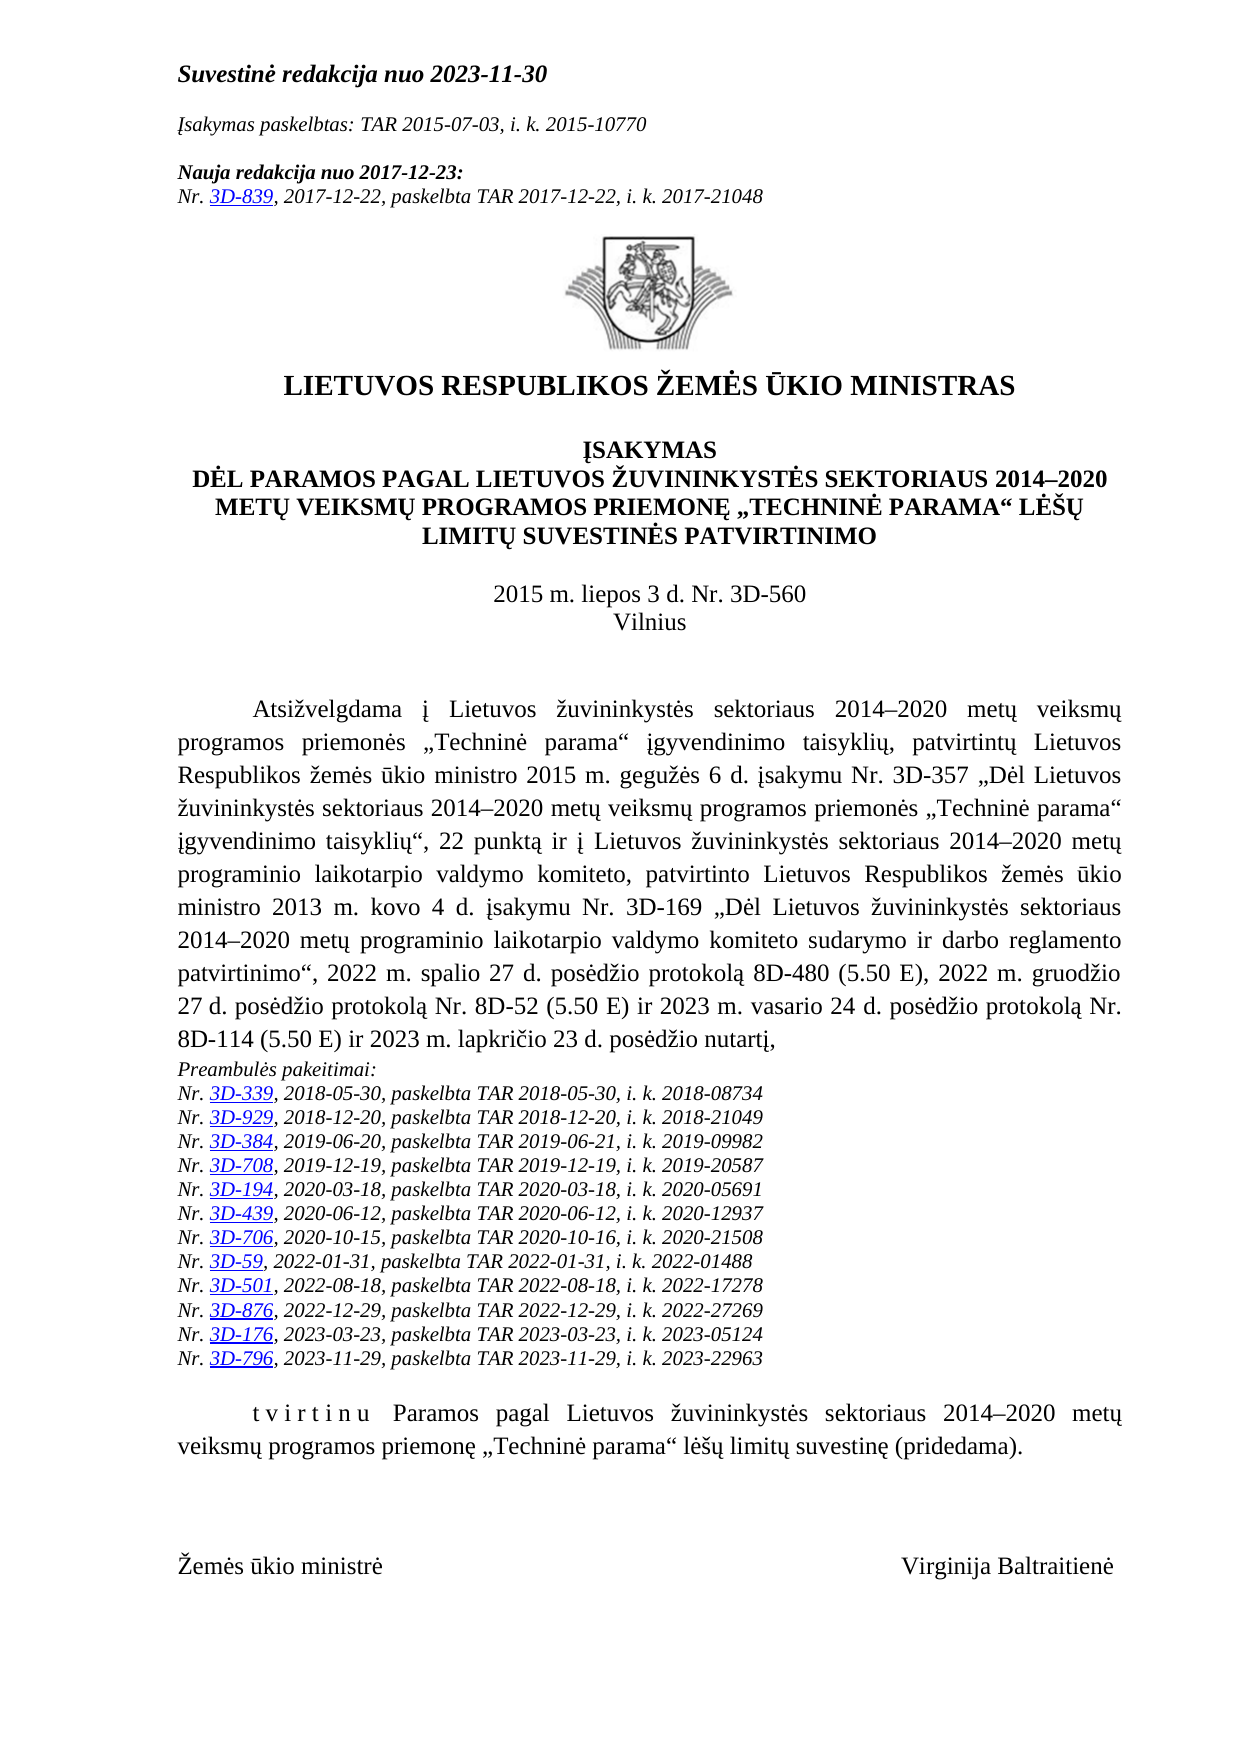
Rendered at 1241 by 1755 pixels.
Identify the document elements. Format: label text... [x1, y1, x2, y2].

text 2015 m. liepos 3 d. Nr. 3D-560 [177, 579, 1122, 607]
text Nr. 3D-501, 2022-08-18, paskelbta TAR 2022-08-18, i. k. 2022-17278 [177, 1273, 1122, 1297]
text Nr. 3D-796, 2023-11-29, paskelbta TAR 2023-11-29, i. k. 2023-22963 [177, 1346, 1122, 1370]
text ĮSAKYMAS [177, 435, 1122, 464]
text Nr. 3D-439, 2020-06-12, paskelbta TAR 2020-06-12, i. k. 2020-12937 [177, 1201, 1122, 1225]
text Nr. 3D-384, 2019-06-20, paskelbta TAR 2019-06-21, i. k. 2019-09982 [177, 1129, 1122, 1153]
text Nr. 3D-339, 2018-05-30, paskelbta TAR 2018-05-30, i. k. 2018-08734 [177, 1081, 1122, 1105]
text Atsižvelgdama į Lietuvos žuvininkystės sektoriaus 2014–2020 metų veiksmų programos priemonės „Techninė parama“ įgyvendinimo taisyklių, patvirtintų Lietuvos Respublikos žemės ūkio ministro 2015 m. gegužės 6 d. įsakymu Nr. 3D-357 „Dėl Lietuvos žuvininkystės sektoriaus 2014–2020 metų veiksmų programos priemonės „Techninė parama“ įgyvendinimo taisyklių“, 22 punktą ir į Lietuvos žuvininkystės sektoriaus 2014–2020 metų programinio laikotarpio valdymo komiteto, patvirtinto Lietuvos Respublikos žemės ūkio ministro 2013 m. kovo 4 d. įsakymu Nr. 3D-169 „Dėl Lietuvos žuvininkystės sektoriaus 2014–2020 metų programinio laikotarpio valdymo komiteto sudarymo ir darbo reglamento patvirtinimo“, 2022 m. spalio 27 d. posėdžio protokolą 8D-480 (5.50 E), 2022 m. gruodžio 27 d. posėdžio protokolą Nr. 8D-52 (5.50 E) ir 2023 m. vasario 24 d. posėdžio protokolą Nr. 8D-114 (5.50 E) ir 2023 m. lapkričio 23 d. posėdžio nutartį, [177, 694, 1122, 1053]
text DĖL PARAMOS PAGAL LIETUVOS ŽUVININKYSTĖS SEKTORIAUS 2014–2020 METŲ VEIKSMŲ PROGRAMOS PRIEMONĘ „TECHNINĖ PARAMA“ LĖŠŲ LIMITŲ SUVESTINĖS PATVIRTINIMO [177, 464, 1122, 550]
text LIETUVOS RESPUBLIKOS ŽEMĖS ŪKIO MINISTRAS [177, 368, 1122, 401]
text tvirtinu Paramos pagal Lietuvos žuvininkystės sektoriaus 2014–2020 metų veiksmų programos priemonę „Techninė parama“ lėšų limitų suvestinę (pridedama). [177, 1398, 1122, 1460]
text Vilnius [177, 607, 1122, 636]
text Nr. 3D-706, 2020-10-15, paskelbta TAR 2020-10-16, i. k. 2020-21508 [177, 1225, 1122, 1249]
text Nr. 3D-176, 2023-03-23, paskelbta TAR 2023-03-23, i. k. 2023-05124 [177, 1322, 1122, 1346]
text Įsakymas paskelbtas: TAR 2015-07-03, i. k. 2015-10770 [177, 112, 1122, 136]
text Nr. 3D-876, 2022-12-29, paskelbta TAR 2022-12-29, i. k. 2022-27269 [177, 1297, 1122, 1322]
text Nr. 3D-708, 2019-12-19, paskelbta TAR 2019-12-19, i. k. 2019-20587 [177, 1153, 1122, 1177]
text Nauja redakcija nuo 2017-12-23: [177, 160, 1122, 184]
text Suvestinė redakcija nuo 2023-11-30 [177, 59, 1122, 88]
text Nr. 3D-59, 2022-01-31, paskelbta TAR 2022-01-31, i. k. 2022-01488 [177, 1249, 1122, 1273]
text Nr. 3D-929, 2018-12-20, paskelbta TAR 2018-12-20, i. k. 2018-21049 [177, 1105, 1122, 1129]
text Žemės ūkio ministrė Virginija Baltraitienė [177, 1551, 1122, 1579]
text Nr. 3D-194, 2020-03-18, paskelbta TAR 2020-03-18, i. k. 2020-05691 [177, 1177, 1122, 1201]
text Nr. 3D-839, 2017-12-22, paskelbta TAR 2017-12-22, i. k. 2017-21048 [177, 184, 1122, 208]
text Preambulės pakeitimai: [177, 1057, 1122, 1081]
